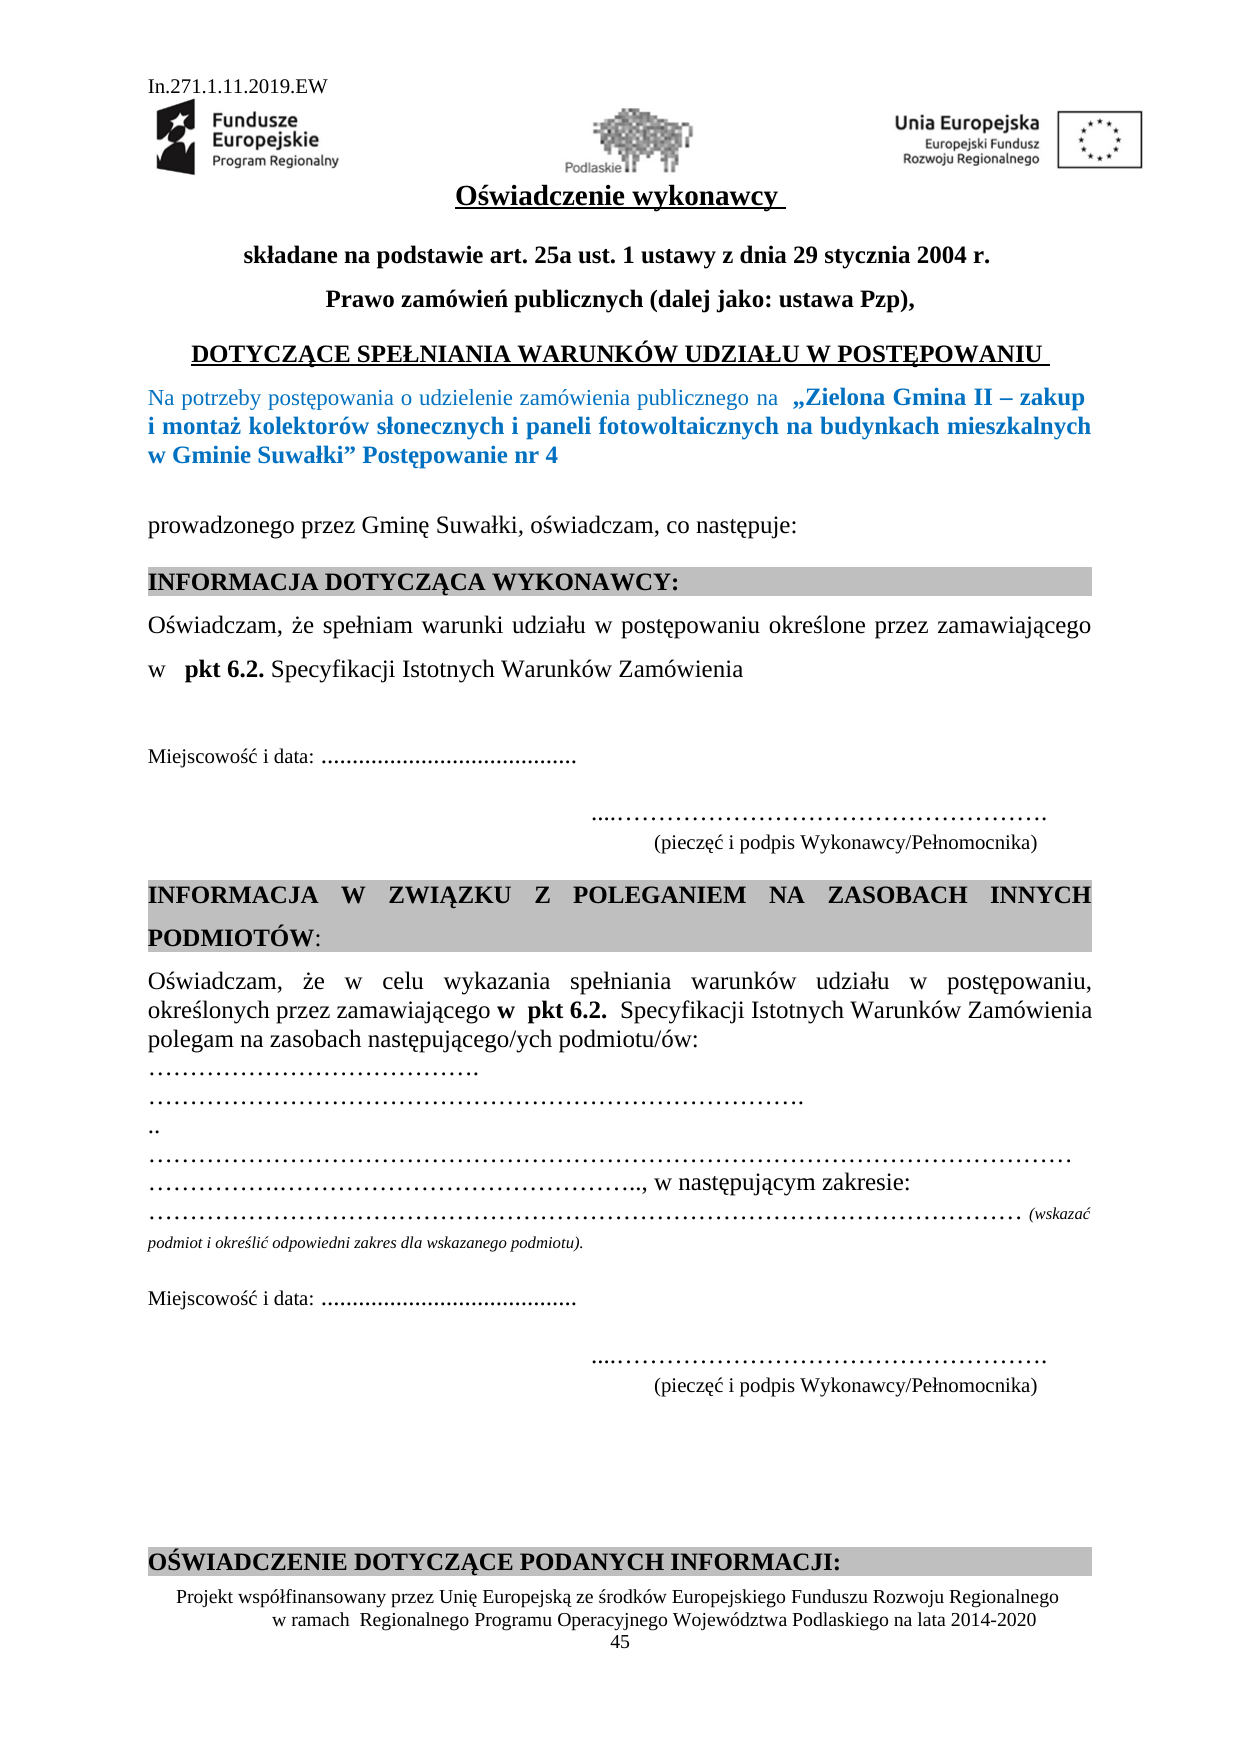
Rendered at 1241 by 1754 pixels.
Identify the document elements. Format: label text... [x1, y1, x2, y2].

text Na potrzeby postępowania o udzielenie zamówienia publicznego na „Zielona Gmina II – zakup i montaż kolektorów słonecznych i paneli fotowoltaicznych na budynkach mieszkalnych w Gminie Suwałki” Postępowanie nr 4 [148, 382, 1092, 469]
text składane na podstawie art. 25a ust. 1 ustawy z dnia 29 stycznia 2004 r. [148, 241, 1092, 269]
text DOTYCZĄCE SPEŁNIANIA WARUNKÓW UDZIAŁU W POSTĘPOWANIU [148, 339, 1092, 368]
text prowadzonego przez Gminę Suwałki, oświadczam, co następuje: [148, 510, 1092, 539]
text Miejscowość i data: ......................................... [148, 1282, 1092, 1311]
text INFORMACJA DOTYCZĄCA WYKONAWCY: [148, 567, 1092, 596]
text ………………………………….……………………………………………………………………. [148, 1052, 1092, 1110]
text Oświadczenie wykonawcy [148, 178, 1092, 211]
text Miejscowość i data: ......................................... [148, 740, 1092, 769]
text Oświadczam, że spełniam warunki udziału w postępowaniu określone przez zamawiającego w pkt 6.2. Specyfikacji Istotnych Warunków Zamówienia [148, 611, 1092, 682]
text ....……………………………………………. [591, 797, 1092, 826]
text Prawo zamówień publicznych (dalej jako: ustawa Pzp), [148, 284, 1092, 312]
text (pieczęć i podpis Wykonawcy/Pełnomocnika) [148, 826, 1092, 855]
text Oświadczam, że w celu wykazania spełniania warunków udziału w postępowaniu, określonych przez zamawiającego w pkt 6.2. Specyfikacji Istotnych Warunków Zamówienia polegam na zasobach następującego/ych podmiotu/ów: [148, 966, 1092, 1052]
text ....……………………………………………. [591, 1340, 1092, 1369]
text INFORMACJA W ZWIĄZKU Z POLEGANIEM NA ZASOBACH INNYCH PODMIOTÓW: [148, 880, 1092, 952]
text (pieczęć i podpis Wykonawcy/Pełnomocnika) [148, 1369, 1092, 1397]
text ..……………………………………………………………………………………………………………….…………………………………….., w następującym zakresie: …………………………………………………………………………………………… (wskazać podmiot i określić odpowiedni zakres dla wskazanego podmiotu). [148, 1110, 1092, 1254]
text OŚWIADCZENIE DOTYCZĄCE PODANYCH INFORMACJI: [148, 1547, 1092, 1576]
